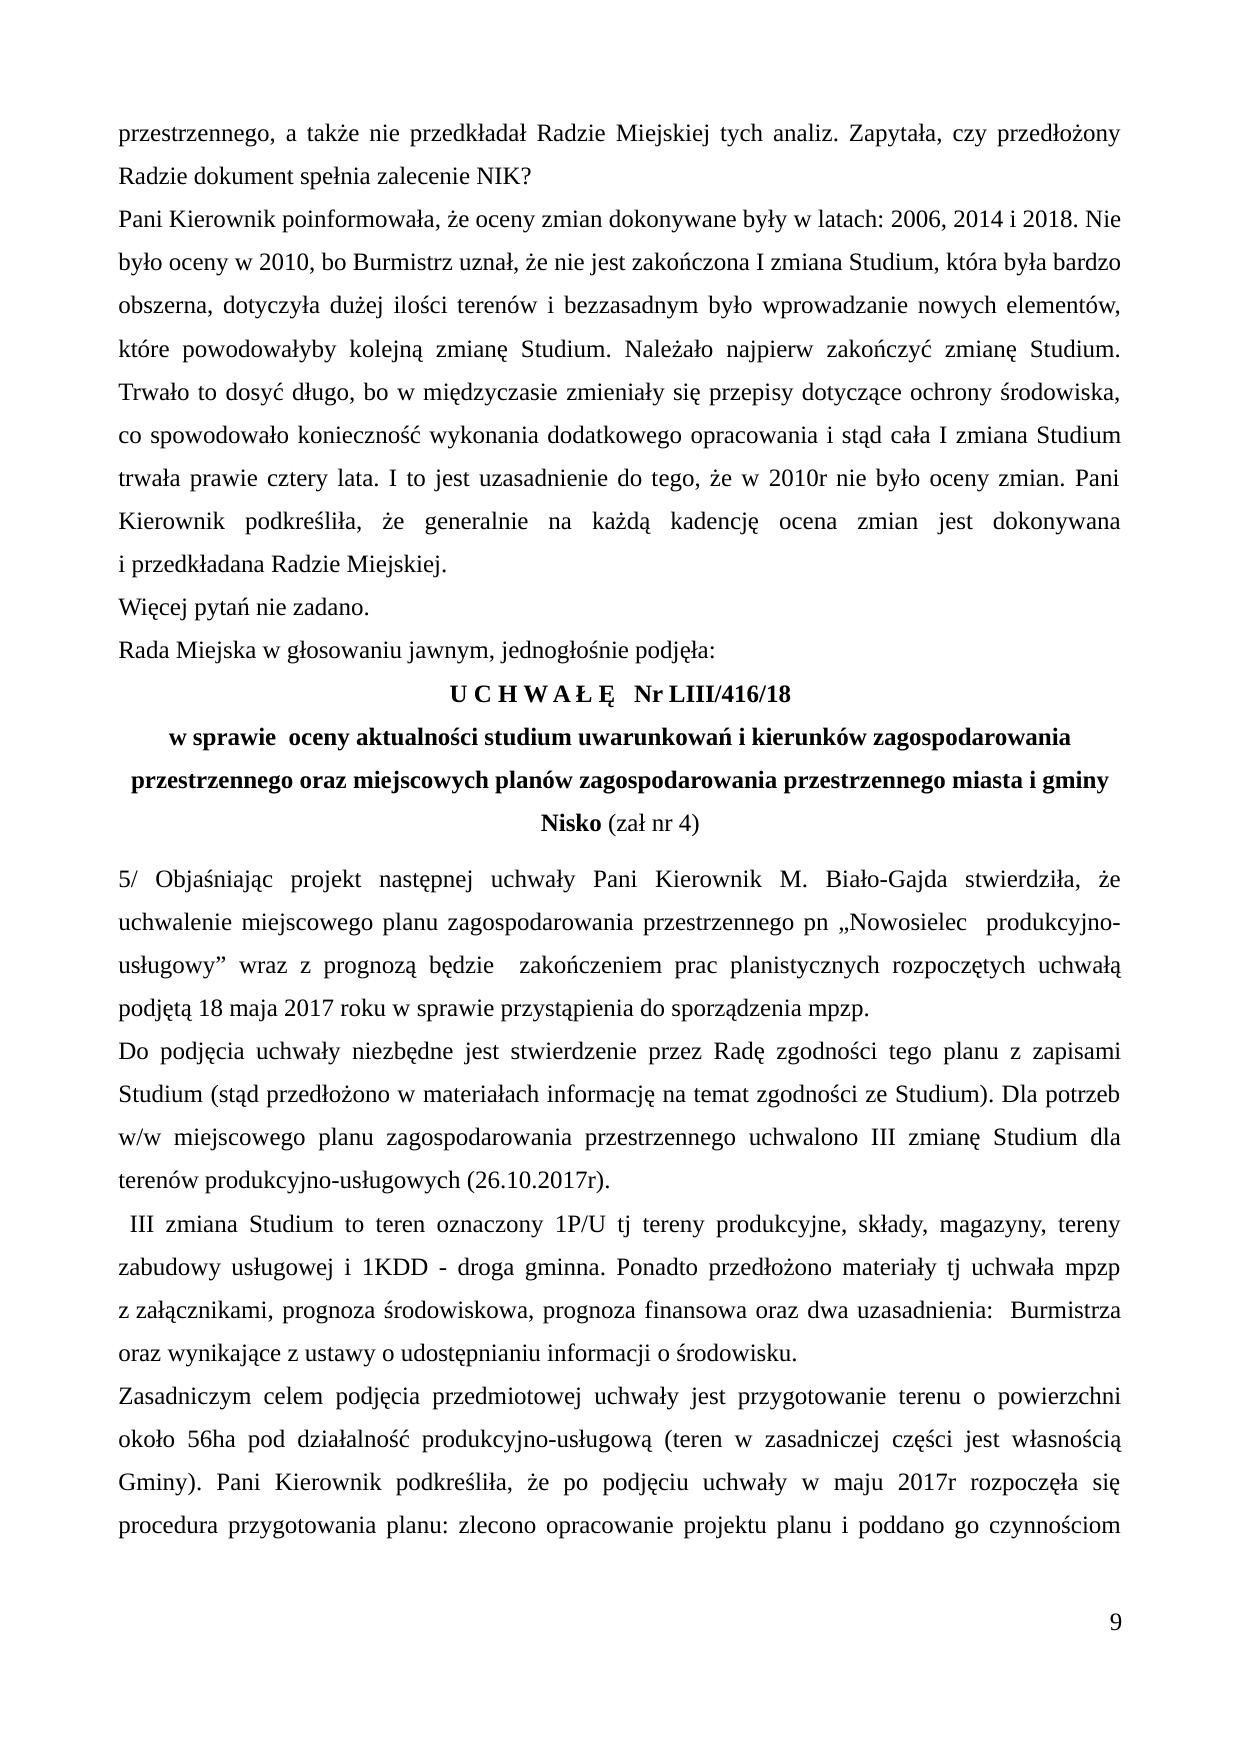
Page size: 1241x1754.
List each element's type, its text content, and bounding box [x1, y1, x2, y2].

text Więcej pytań nie zadano. [118, 592, 1122, 621]
text Pani Kierownik poinformowała, że oceny zmian dokonywane były w latach: 2006, 2014 i 2018. Nie było oceny w 2010, bo Burmistrz uznał, że nie jest zakończona I zmiana Studium, która była bardzo obszerna, dotyczyła dużej ilości terenów i bezzasadnym było wprowadzanie nowych elementów, które powodowałyby kolejną zmianę Studium. Należało najpierw zakończyć zmianę Studium. Trwało to dosyć długo, bo w międzyczasie zmieniały się przepisy dotyczące ochrony środowiska, co spowodowało konieczność wykonania dodatkowego opracowania i stąd cała I zmiana Studium trwała prawie cztery lata. I to jest uzasadnienie do tego, że w 2010r nie było oceny zmian. Pani Kierownik podkreśliła, że generalnie na każdą kadencję ocena zmian jest dokonywana i przedkładana Radzie Miejskiej. [118, 204, 1122, 578]
text U C H W A Ł Ę Nr LIII/416/18 [118, 679, 1122, 707]
text w sprawie oceny aktualności studium uwarunkowań i kierunków zagospodarowania przestrzennego oraz miejscowych planów zagospodarowania przestrzennego miasta i gminy Nisko (zał nr 4) [118, 722, 1122, 837]
text przestrzennego, a także nie przedkładał Radzie Miejskiej tych analiz. Zapytała, czy przedłożony Radzie dokument spełnia zalecenie NIK? [118, 118, 1122, 190]
text III zmiana Studium to teren oznaczony 1P/U tj tereny produkcyjne, składy, magazyny, tereny zabudowy usługowej i 1KDD - droga gminna. Ponadto przedłożono materiały tj uchwała mpzp z załącznikami, prognoza środowiskowa, prognoza finansowa oraz dwa uzasadnienia: Burmistrza oraz wynikające z ustawy o udostępnianiu informacji o środowisku. [118, 1209, 1122, 1367]
text Rada Miejska w głosowaniu jawnym, jednogłośnie podjęła: [118, 636, 1122, 664]
text Do podjęcia uchwały niezbędne jest stwierdzenie przez Radę zgodności tego planu z zapisami Studium (stąd przedłożono w materiałach informację na temat zgodności ze Studium). Dla potrzeb w/w miejscowego planu zagospodarowania przestrzennego uchwalono III zmianę Studium dla terenów produkcyjno-usługowych (26.10.2017r). [118, 1036, 1122, 1194]
text Zasadniczym celem podjęcia przedmiotowej uchwały jest przygotowanie terenu o powierzchni około 56ha pod działalność produkcyjno-usługową (teren w zasadniczej części jest własnością Gminy). Pani Kierownik podkreśliła, że po podjęciu uchwały w maju 2017r rozpoczęła się procedura przygotowania planu: zlecono opracowanie projektu planu i poddano go czynnościom [118, 1381, 1122, 1539]
text 5/ Objaśniając projekt następnej uchwały Pani Kierownik M. Biało-Gajda stwierdziła, że uchwalenie miejscowego planu zagospodarowania przestrzennego pn „Nowosielec produkcyjno-usługowy” wraz z prognozą będzie zakończeniem prac planistycznych rozpoczętych uchwałą podjętą 18 maja 2017 roku w sprawie przystąpienia do sporządzenia mpzp. [118, 864, 1122, 1022]
